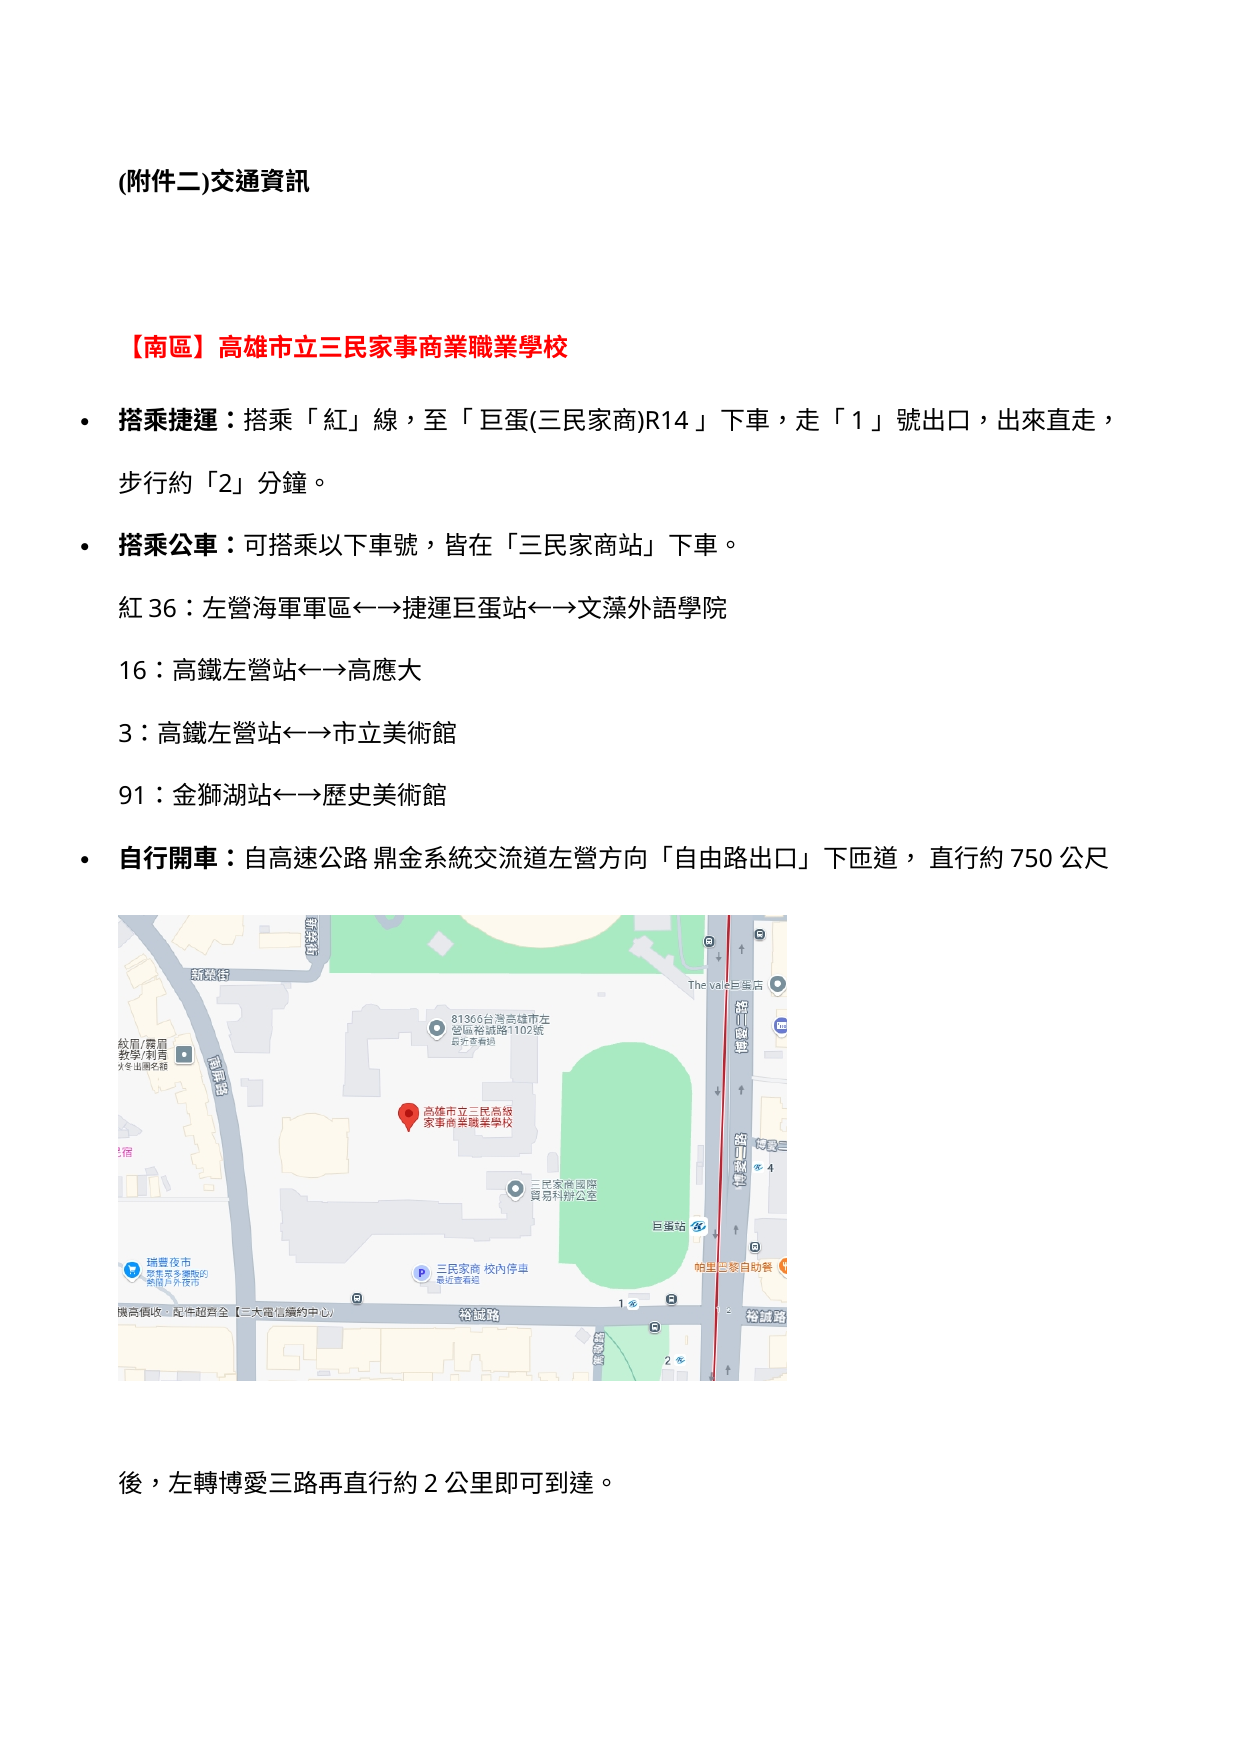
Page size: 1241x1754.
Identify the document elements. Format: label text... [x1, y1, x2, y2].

text 91：金獅湖站←→歷史美術館 [118, 752, 1122, 814]
text 紅36：左營海軍軍區←→捷運巨蛋站←→文藻外語學院 [118, 564, 1122, 627]
list 搭乘捷運：搭乘「 紅」線，至「 巨蛋(三民家商)R14 」下車，走「 1 」號出口，出來直走，步行約「2」分鐘。 [81, 377, 1122, 502]
text 16：高鐵左營站←→高應大 [118, 627, 1122, 689]
text 【南區】高雄市立三民家事商業職業學校 [118, 304, 1122, 367]
text (附件二)交通資訊 [118, 137, 1122, 200]
list 自行開車：自高速公路 鼎金系統交流道左營方向「自由路出口」下匝道， 直行約 750 公尺後，左轉博愛三路再直行約 2 公里即可到達。 [81, 814, 1122, 1502]
list 搭乘公車：可搭乘以下車號，皆在「三民家商站」下車。 [81, 502, 1122, 564]
text 3：高鐵左營站←→市立美術館 [118, 689, 1122, 752]
